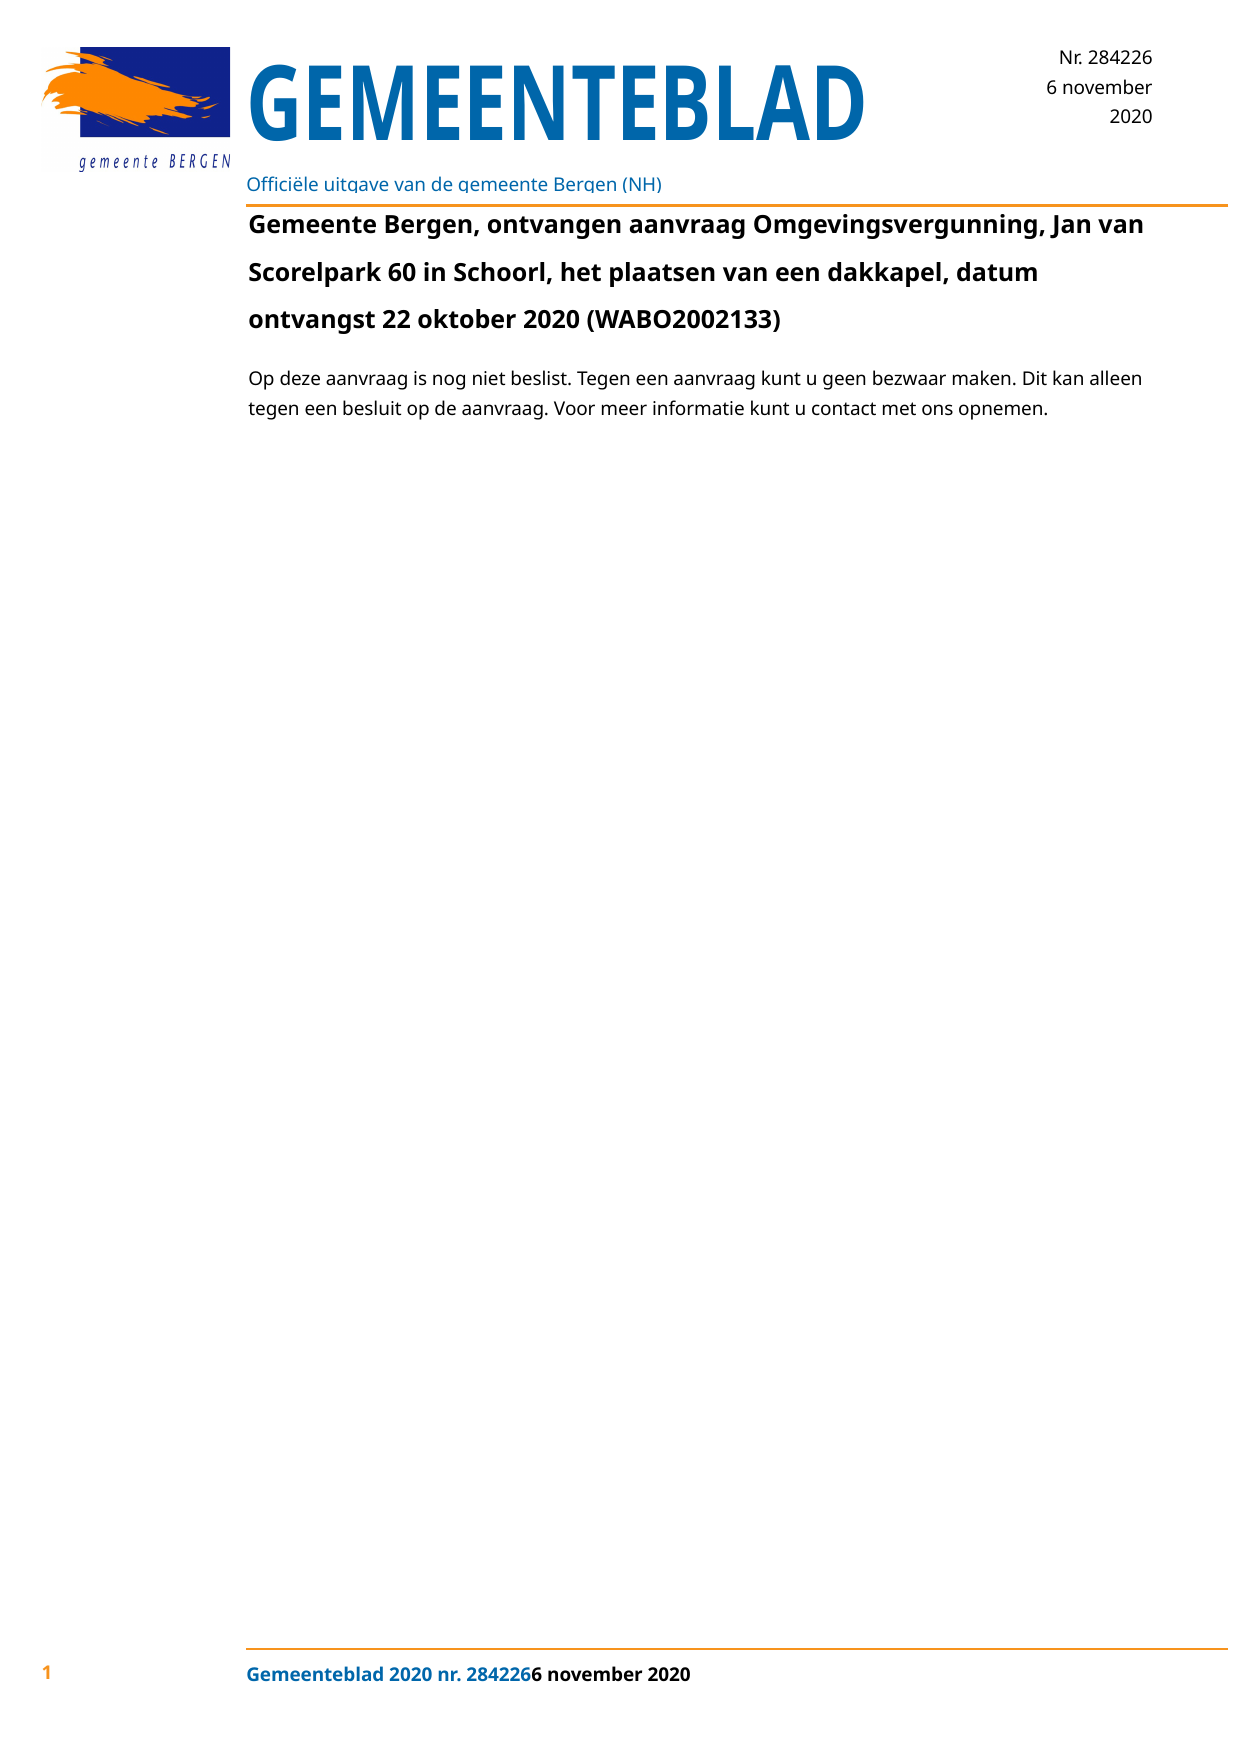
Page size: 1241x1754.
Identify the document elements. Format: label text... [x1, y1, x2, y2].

text Gemeente Bergen, ontvangen aanvraag Omgevingsvergunning, Jan van Scorelpark 60 in Schoorl, het plaatsen van een dakkapel, datum ontvangst 22 oktober 2020 (WABO2002133) [248, 207, 1152, 336]
picture [41, 47, 231, 172]
text Op deze aanvraag is nog niet beslist. Tegen een aanvraag kunt u geen bezwaar maken. Dit kan alleen tegen een besluit op de aanvraag. Voor meer informatie kunt u contact met ons opnemen. [248, 366, 1152, 421]
